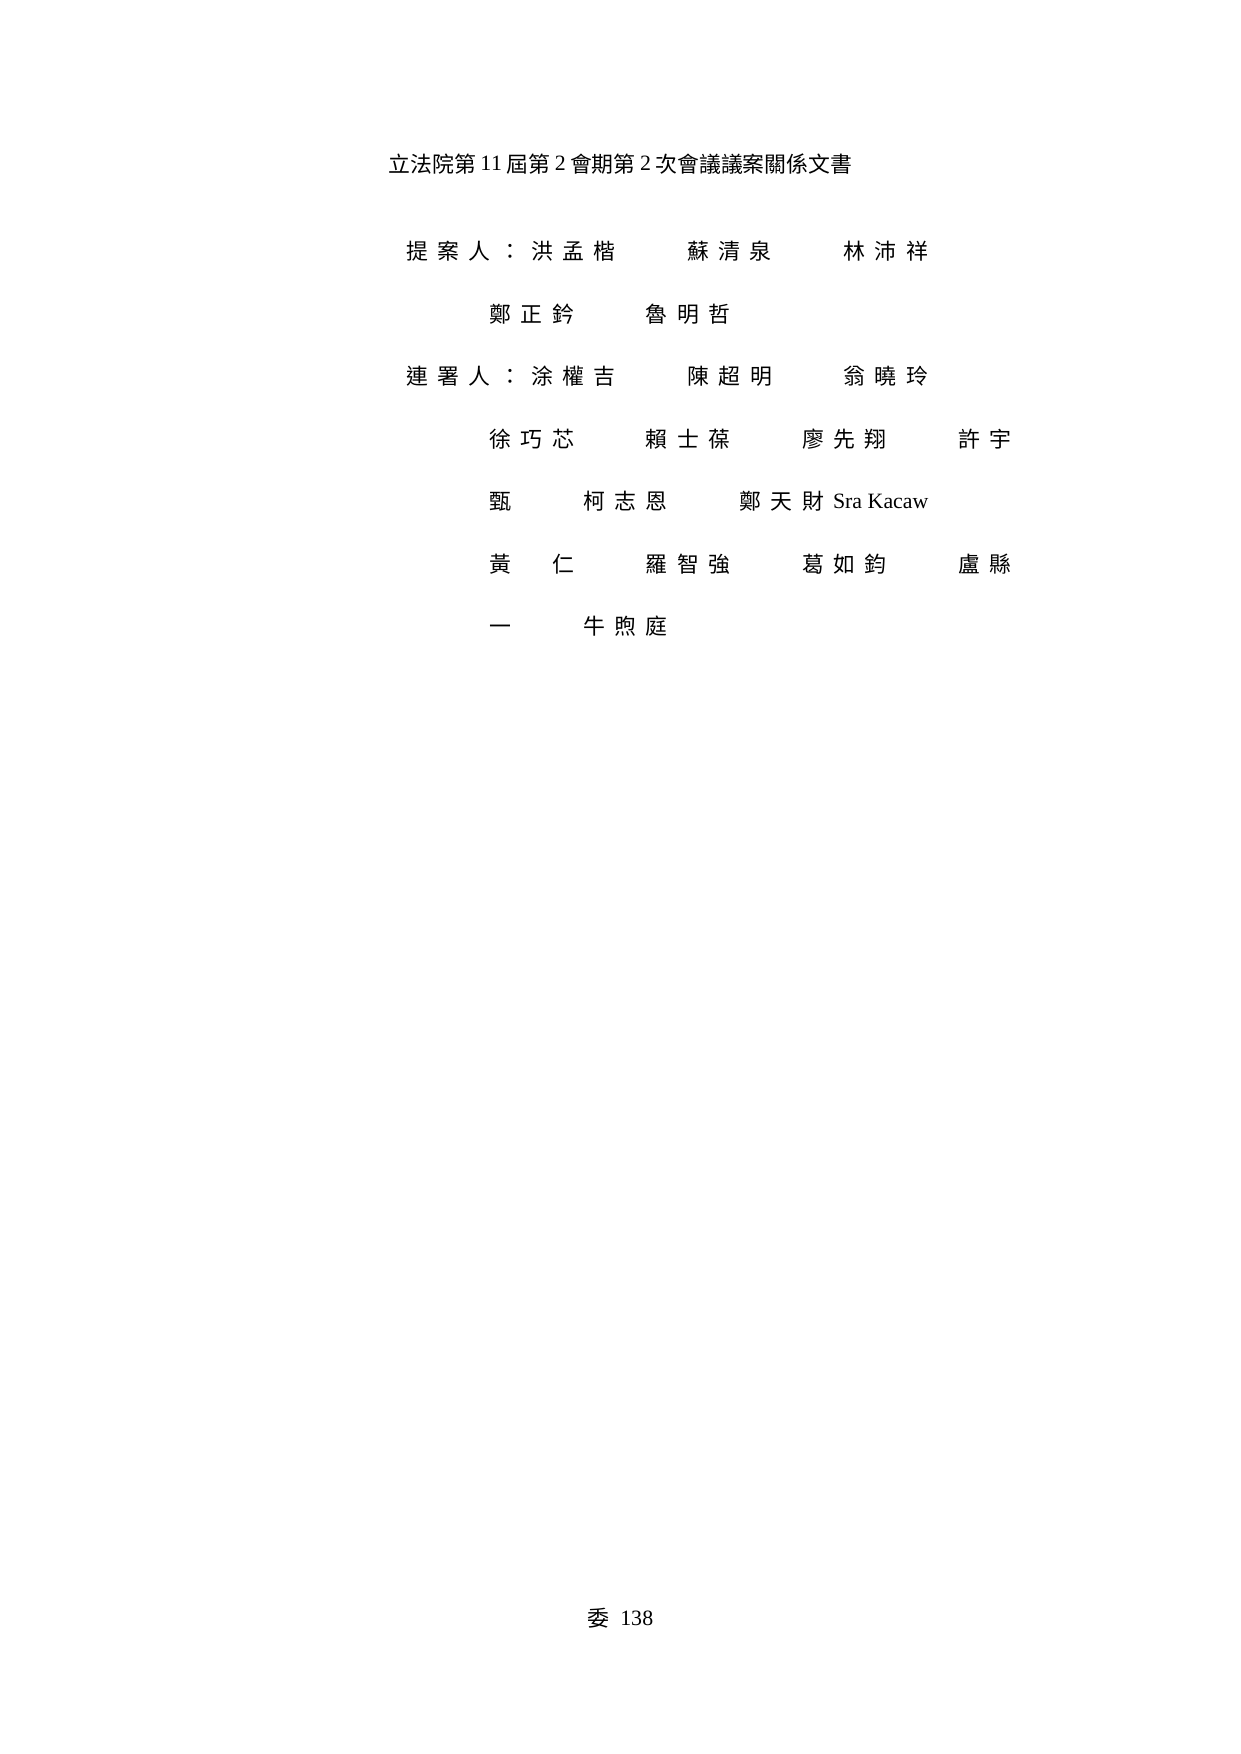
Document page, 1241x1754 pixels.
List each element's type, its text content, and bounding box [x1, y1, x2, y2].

text 連署人：涂權吉 陳超明 翁曉玲 徐巧芯 賴士葆 廖先翔 許宇甄 柯志恩 鄭天財Sra Kacaw 黃 仁 羅智強 葛如鈞 盧縣一 牛煦庭 [393, 344, 1023, 656]
text 提案人：洪孟楷 蘇清泉 林沛祥 鄭正鈐 魯明哲 [393, 219, 1023, 344]
